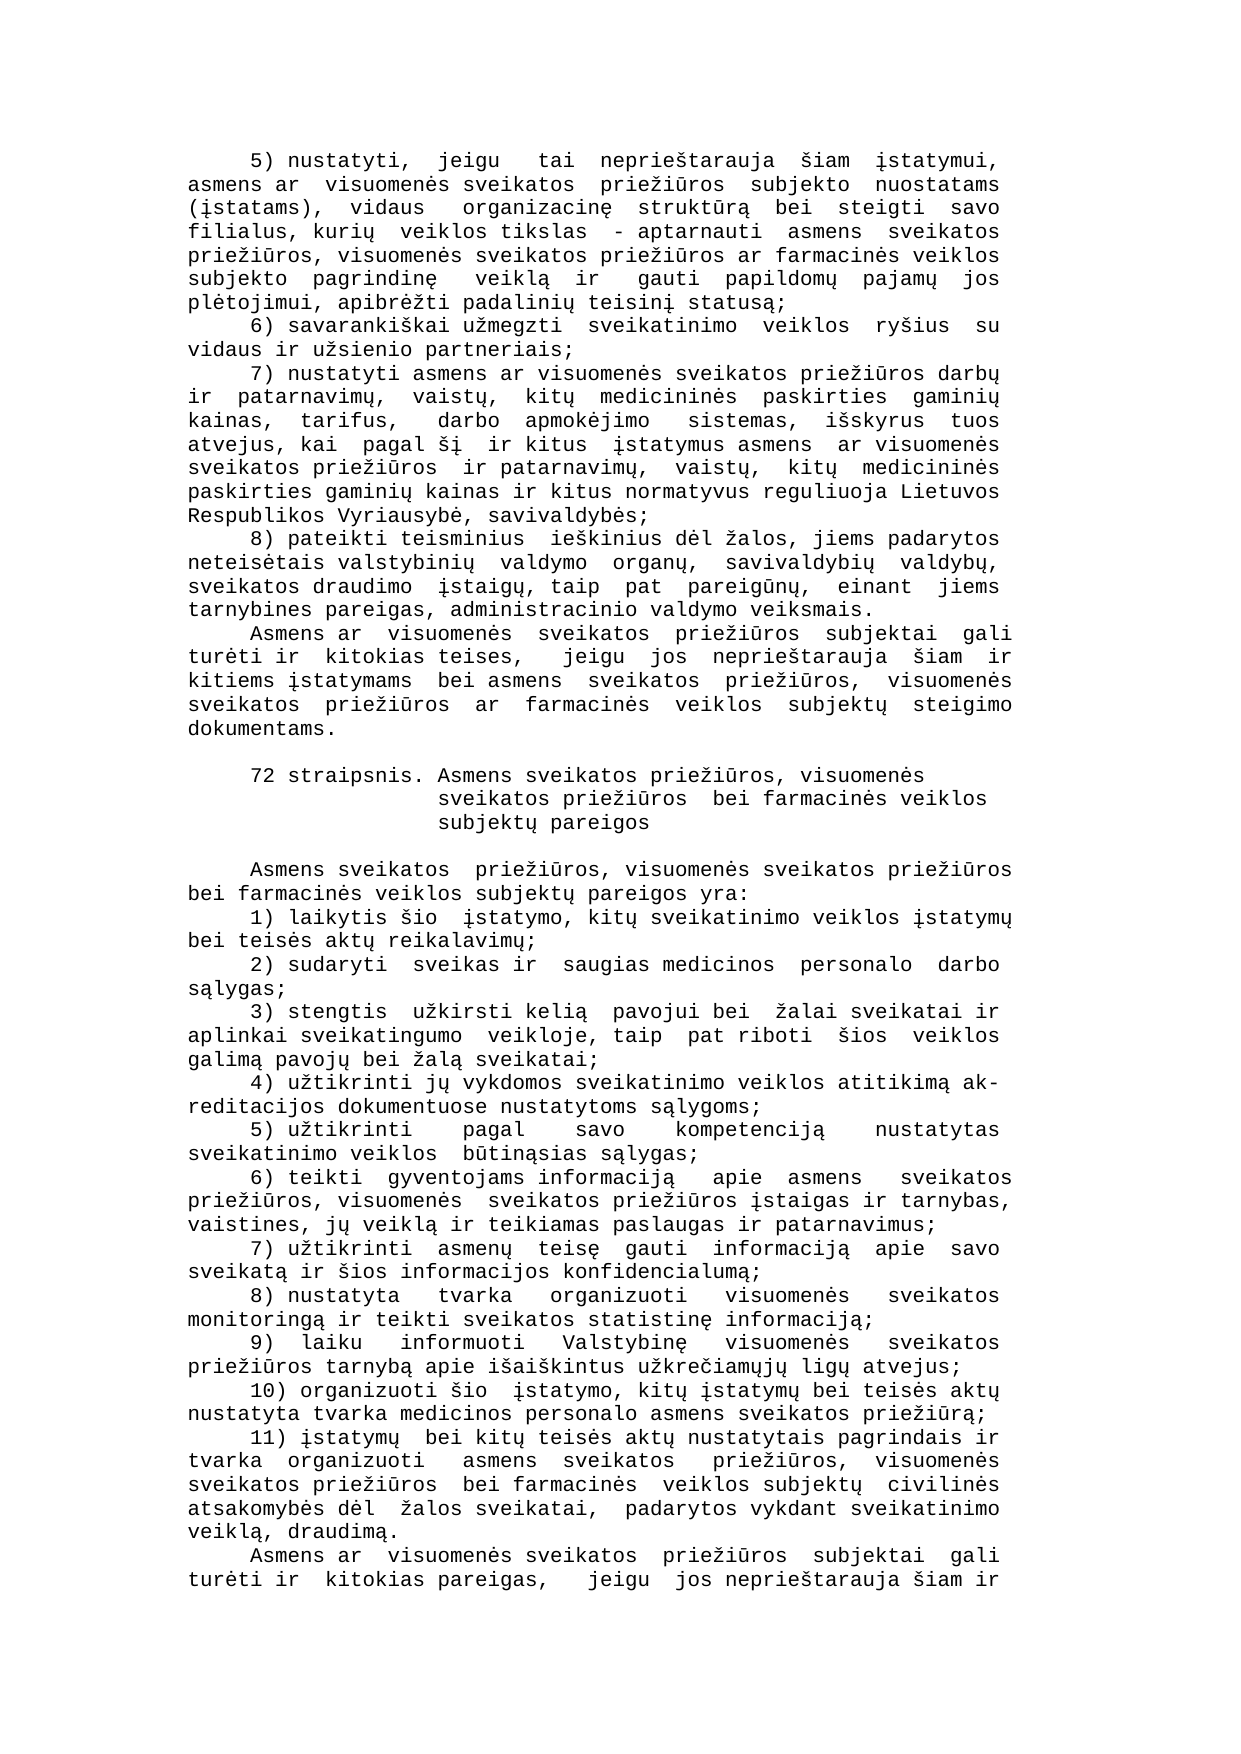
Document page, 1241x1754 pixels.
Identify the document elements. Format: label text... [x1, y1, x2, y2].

text 10) organizuoti šio įstatymo, kitų įstatymų bei teisės aktų [187, 1379, 1053, 1403]
text priežiūros tarnybą apie išaiškintus užkrečiamųjų ligų atvejus; [187, 1356, 1053, 1379]
text 7) nustatyti asmens ar visuomenės sveikatos priežiūros darbų [187, 363, 1053, 386]
text veiklą, draudimą. [187, 1521, 1053, 1545]
text 4) užtikrinti jų vykdomos sveikatinimo veiklos atitikimą ak- [187, 1072, 1053, 1096]
text 8) pateikti teisminius ieškinius dėl žalos, jiems padarytos [187, 528, 1053, 552]
text atsakomybės dėl žalos sveikatai, padarytos vykdant sveikatinimo [187, 1498, 1053, 1521]
text Asmens ar visuomenės sveikatos priežiūros subjektai gali [187, 623, 1053, 647]
text bei teisės aktų reikalavimų; [187, 930, 1053, 954]
text monitoringą ir teikti sveikatos statistinę informaciją; [187, 1309, 1053, 1332]
text Asmens sveikatos priežiūros, visuomenės sveikatos priežiūros [187, 859, 1053, 883]
text (įstatams), vidaus organizacinę struktūrą bei steigti savo [187, 197, 1053, 221]
text vaistines, jų veiklą ir teikiamas paslaugas ir patarnavimus; [187, 1214, 1053, 1238]
text 2) sudaryti sveikas ir saugias medicinos personalo darbo [187, 954, 1053, 978]
text neteisėtais valstybinių valdymo organų, savivaldybių valdybų, [187, 552, 1053, 576]
text 11) įstatymų bei kitų teisės aktų nustatytais pagrindais ir [187, 1427, 1053, 1451]
text tvarka organizuoti asmens sveikatos priežiūros, visuomenės [187, 1451, 1053, 1474]
text 6) teikti gyventojams informaciją apie asmens sveikatos [187, 1167, 1053, 1190]
text Respublikos Vyriausybė, savivaldybės; [187, 505, 1053, 528]
text sveikatos priežiūros bei farmacinės veiklos subjektų civilinės [187, 1474, 1053, 1498]
text 9) laiku informuoti Valstybinę visuomenės sveikatos [187, 1332, 1053, 1356]
text turėti ir kitokias teises, jeigu jos neprieštarauja šiam ir [187, 647, 1053, 670]
text sveikatos priežiūros ir patarnavimų, vaistų, kitų medicininės [187, 457, 1053, 481]
text galimą pavojų bei žalą sveikatai; [187, 1048, 1053, 1072]
text atvejus, kai pagal šį ir kitus įstatymus asmens ar visuomenės [187, 434, 1053, 457]
text priežiūros, visuomenės sveikatos priežiūros įstaigas ir tarnybas, [187, 1190, 1053, 1214]
text reditacijos dokumentuose nustatytoms sąlygoms; [187, 1096, 1053, 1119]
text sveikatos priežiūros ar farmacinės veiklos subjektų steigimo [187, 694, 1053, 717]
text dokumentams. [187, 717, 1053, 741]
text 72 straipsnis. Asmens sveikatos priežiūros, visuomenės [187, 765, 1053, 788]
text sveikatinimo veiklos būtinąsias sąlygas; [187, 1143, 1053, 1167]
text 5) nustatyti, jeigu tai neprieštarauja šiam įstatymui, [187, 150, 1053, 174]
text Asmens ar visuomenės sveikatos priežiūros subjektai gali [187, 1545, 1053, 1569]
text kainas, tarifus, darbo apmokėjimo sistemas, išskyrus tuos [187, 410, 1053, 434]
text 5) užtikrinti pagal savo kompetenciją nustatytas [187, 1119, 1053, 1143]
text sąlygas; [187, 978, 1053, 1001]
text sveikatos draudimo įstaigų, taip pat pareigūnų, einant jiems [187, 576, 1053, 599]
text plėtojimui, apibrėžti padalinių teisinį statusą; [187, 292, 1053, 316]
text asmens ar visuomenės sveikatos priežiūros subjekto nuostatams [187, 174, 1053, 197]
text filialus, kurių veiklos tikslas - aptarnauti asmens sveikatos [187, 221, 1053, 244]
text 3) stengtis užkirsti kelią pavojui bei žalai sveikatai ir [187, 1001, 1053, 1025]
text aplinkai sveikatingumo veikloje, taip pat riboti šios veiklos [187, 1025, 1053, 1048]
text 7) užtikrinti asmenų teisę gauti informaciją apie savo [187, 1238, 1053, 1261]
text vidaus ir užsienio partneriais; [187, 339, 1053, 363]
text subjektų pareigos [187, 812, 1053, 836]
text turėti ir kitokias pareigas, jeigu jos neprieštarauja šiam ir [187, 1569, 1053, 1592]
text ir patarnavimų, vaistų, kitų medicininės paskirties gaminių [187, 386, 1053, 410]
text bei farmacinės veiklos subjektų pareigos yra: [187, 883, 1053, 907]
text 8) nustatyta tvarka organizuoti visuomenės sveikatos [187, 1285, 1053, 1309]
text sveikatos priežiūros bei farmacinės veiklos [187, 788, 1053, 812]
text nustatyta tvarka medicinos personalo asmens sveikatos priežiūrą; [187, 1403, 1053, 1427]
text kitiems įstatymams bei asmens sveikatos priežiūros, visuomenės [187, 670, 1053, 694]
text paskirties gaminių kainas ir kitus normatyvus reguliuoja Lietuvos [187, 481, 1053, 505]
text 6) savarankiškai užmegzti sveikatinimo veiklos ryšius su [187, 316, 1053, 339]
text priežiūros, visuomenės sveikatos priežiūros ar farmacinės veiklos [187, 244, 1053, 268]
text sveikatą ir šios informacijos konfidencialumą; [187, 1261, 1053, 1285]
text subjekto pagrindinę veiklą ir gauti papildomų pajamų jos [187, 268, 1053, 292]
text tarnybines pareigas, administracinio valdymo veiksmais. [187, 599, 1053, 623]
text 1) laikytis šio įstatymo, kitų sveikatinimo veiklos įstatymų [187, 907, 1053, 930]
